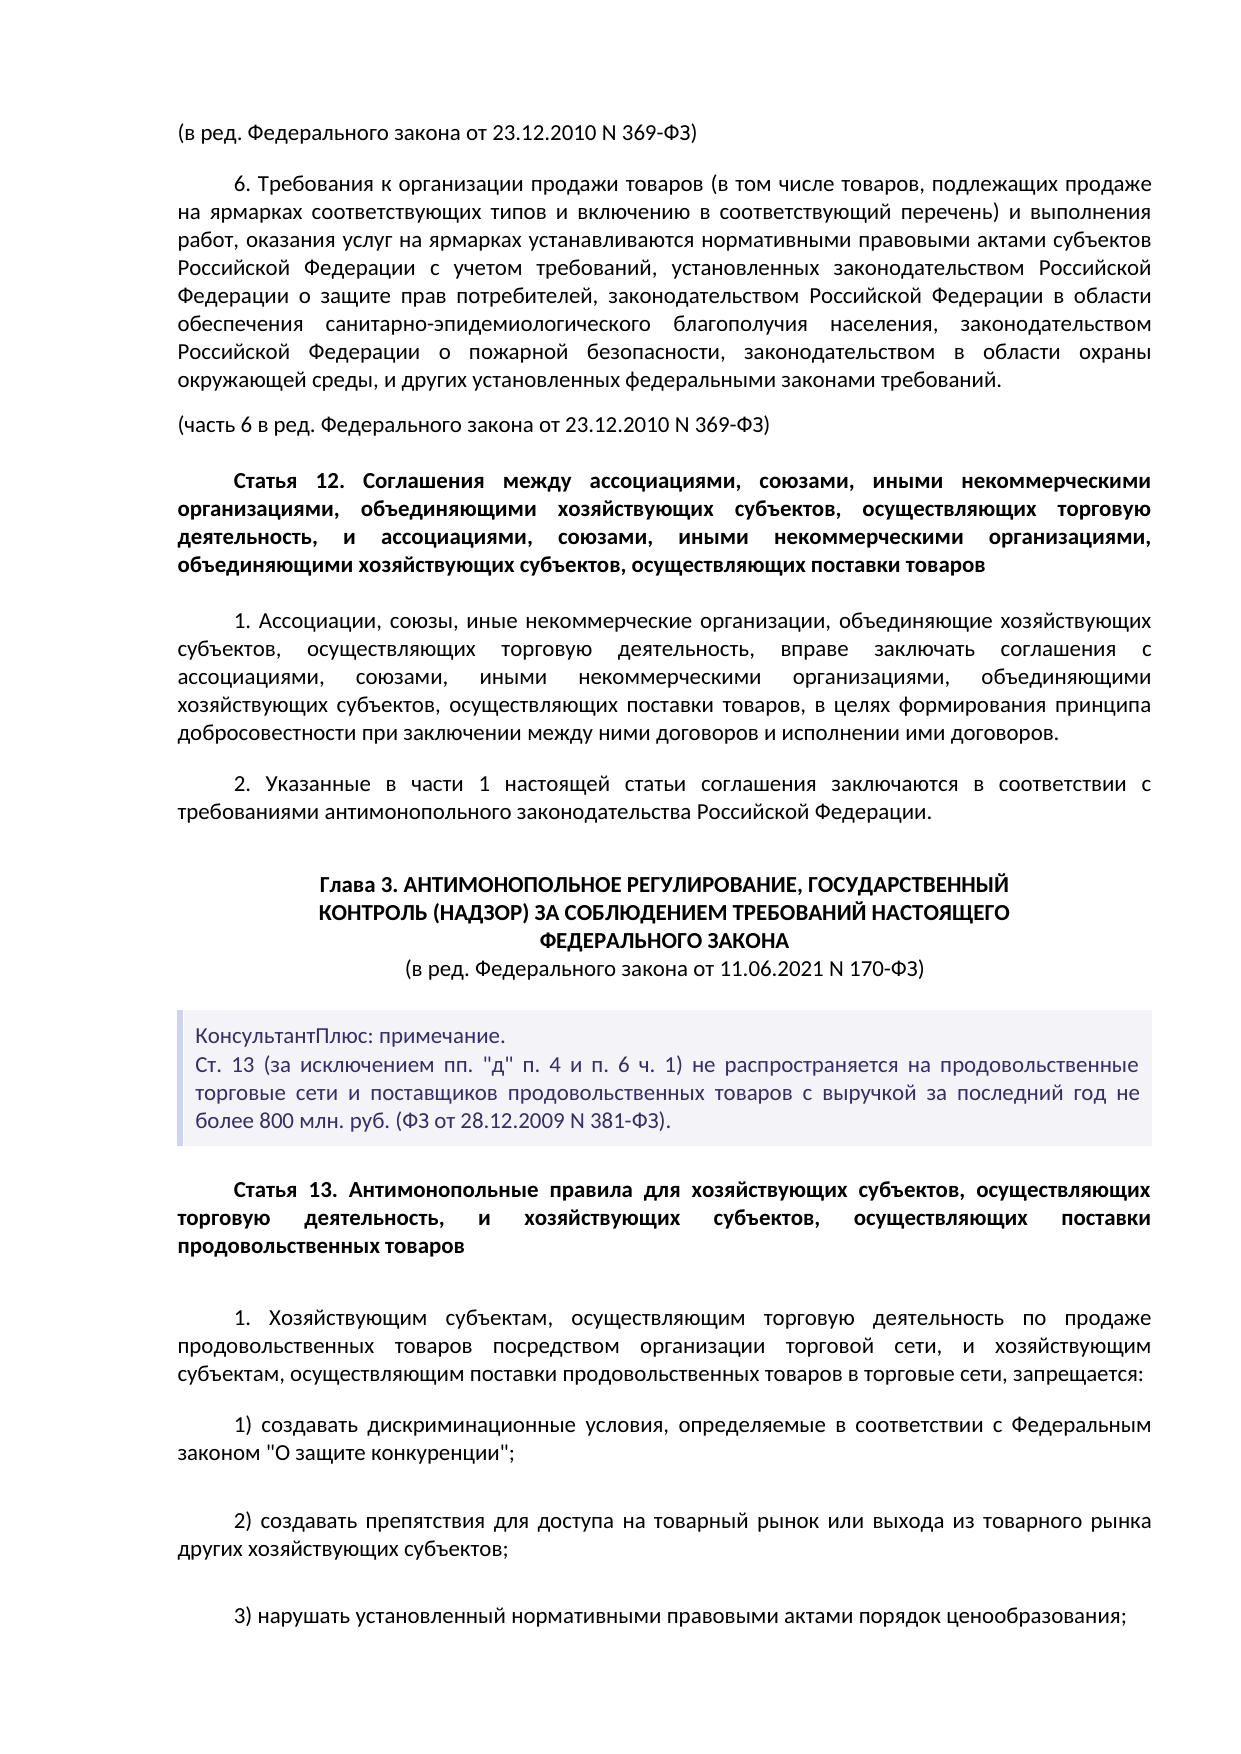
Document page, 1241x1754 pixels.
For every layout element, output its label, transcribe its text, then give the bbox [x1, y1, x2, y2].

table_header КонсультантПлюс: примечание. Ст. 13 (за исключением пп. "д" п. 4 и п. 6 ч. 1) не распространяется на продовольственные торговые сети и поставщиков продовольственных товаров с выручкой за последний год не более 800 млн. руб. (ФЗ от 28.12.2009 N 381-ФЗ). [195, 1010, 1140, 1146]
text 3) нарушать установленный нормативными правовыми актами порядок ценообразования; [177, 1602, 1152, 1630]
title Глава 3. АНТИМОНОПОЛЬНОЕ РЕГУЛИРОВАНИЕ, ГОСУДАРСТВЕННЫЙ [177, 870, 1152, 898]
text 2. Указанные в части 1 настоящей статьи соглашения заключаются в соответствии с требованиями антимонопольного законодательства Российской Федерации. [177, 769, 1152, 825]
text (в ред. Федерального закона от 11.06.2021 N 170-ФЗ) [177, 954, 1152, 982]
table_header [177, 1010, 183, 1146]
text 1. Хозяйствующим субъектам, осуществляющим торговую деятельность по продаже продовольственных товаров посредством организации торговой сети, и хозяйствующим субъектам, осуществляющим поставки продовольственных товаров в торговые сети, запрещается: [177, 1303, 1152, 1387]
text 2) создавать препятствия для доступа на товарный рынок или выхода из товарного рынка других хозяйствующих субъектов; [177, 1506, 1152, 1562]
title Статья 12. Соглашения между ассоциациями, союзами, иными некоммерческими организациями, объединяющими хозяйствующих субъектов, осуществляющих торговую деятельность, и ассоциациями, союзами, иными некоммерческими организациями, объединяющими хозяйствующих субъектов, осуществляющих поставки товаров [177, 466, 1152, 578]
text 1) создавать дискриминационные условия, определяемые в соответствии с Федеральным законом "О защите конкуренции"; [177, 1410, 1152, 1466]
text (в ред. Федерального закона от 23.12.2010 N 369-ФЗ) [177, 118, 1152, 146]
title КОНТРОЛЬ (НАДЗОР) ЗА СОБЛЮДЕНИЕМ ТРЕБОВАНИЙ НАСТОЯЩЕГО [177, 898, 1152, 926]
text 6. Требования к организации продажи товаров (в том числе товаров, подлежащих продаже на ярмарках соответствующих типов и включению в соответствующий перечень) и выполнения работ, оказания услуг на ярмарках устанавливаются нормативными правовыми актами субъектов Российской Федерации с учетом требований, установленных законодательством Российской Федерации о защите прав потребителей, законодательством Российской Федерации в области обеспечения санитарно-эпидемиологического благополучия населения, законодательством Российской Федерации о пожарной безопасности, законодательством в области охраны окружающей среды, и других установленных федеральными законами требований. [177, 169, 1152, 393]
title ФЕДЕРАЛЬНОГО ЗАКОНА [177, 926, 1152, 954]
table_header [1140, 1010, 1152, 1146]
text (часть 6 в ред. Федерального закона от 23.12.2010 N 369-ФЗ) [177, 410, 1152, 438]
table_header [184, 1010, 195, 1146]
text 1. Ассоциации, союзы, иные некоммерческие организации, объединяющие хозяйствующих субъектов, осуществляющих торговую деятельность, вправе заключать соглашения с ассоциациями, союзами, иными некоммерческими организациями, объединяющими хозяйствующих субъектов, осуществляющих поставки товаров, в целях формирования принципа добросовестности при заключении между ними договоров и исполнении ими договоров. [177, 606, 1152, 746]
title Статья 13. Антимонопольные правила для хозяйствующих субъектов, осуществляющих торговую деятельность, и хозяйствующих субъектов, осуществляющих поставки продовольственных товаров [177, 1175, 1152, 1259]
